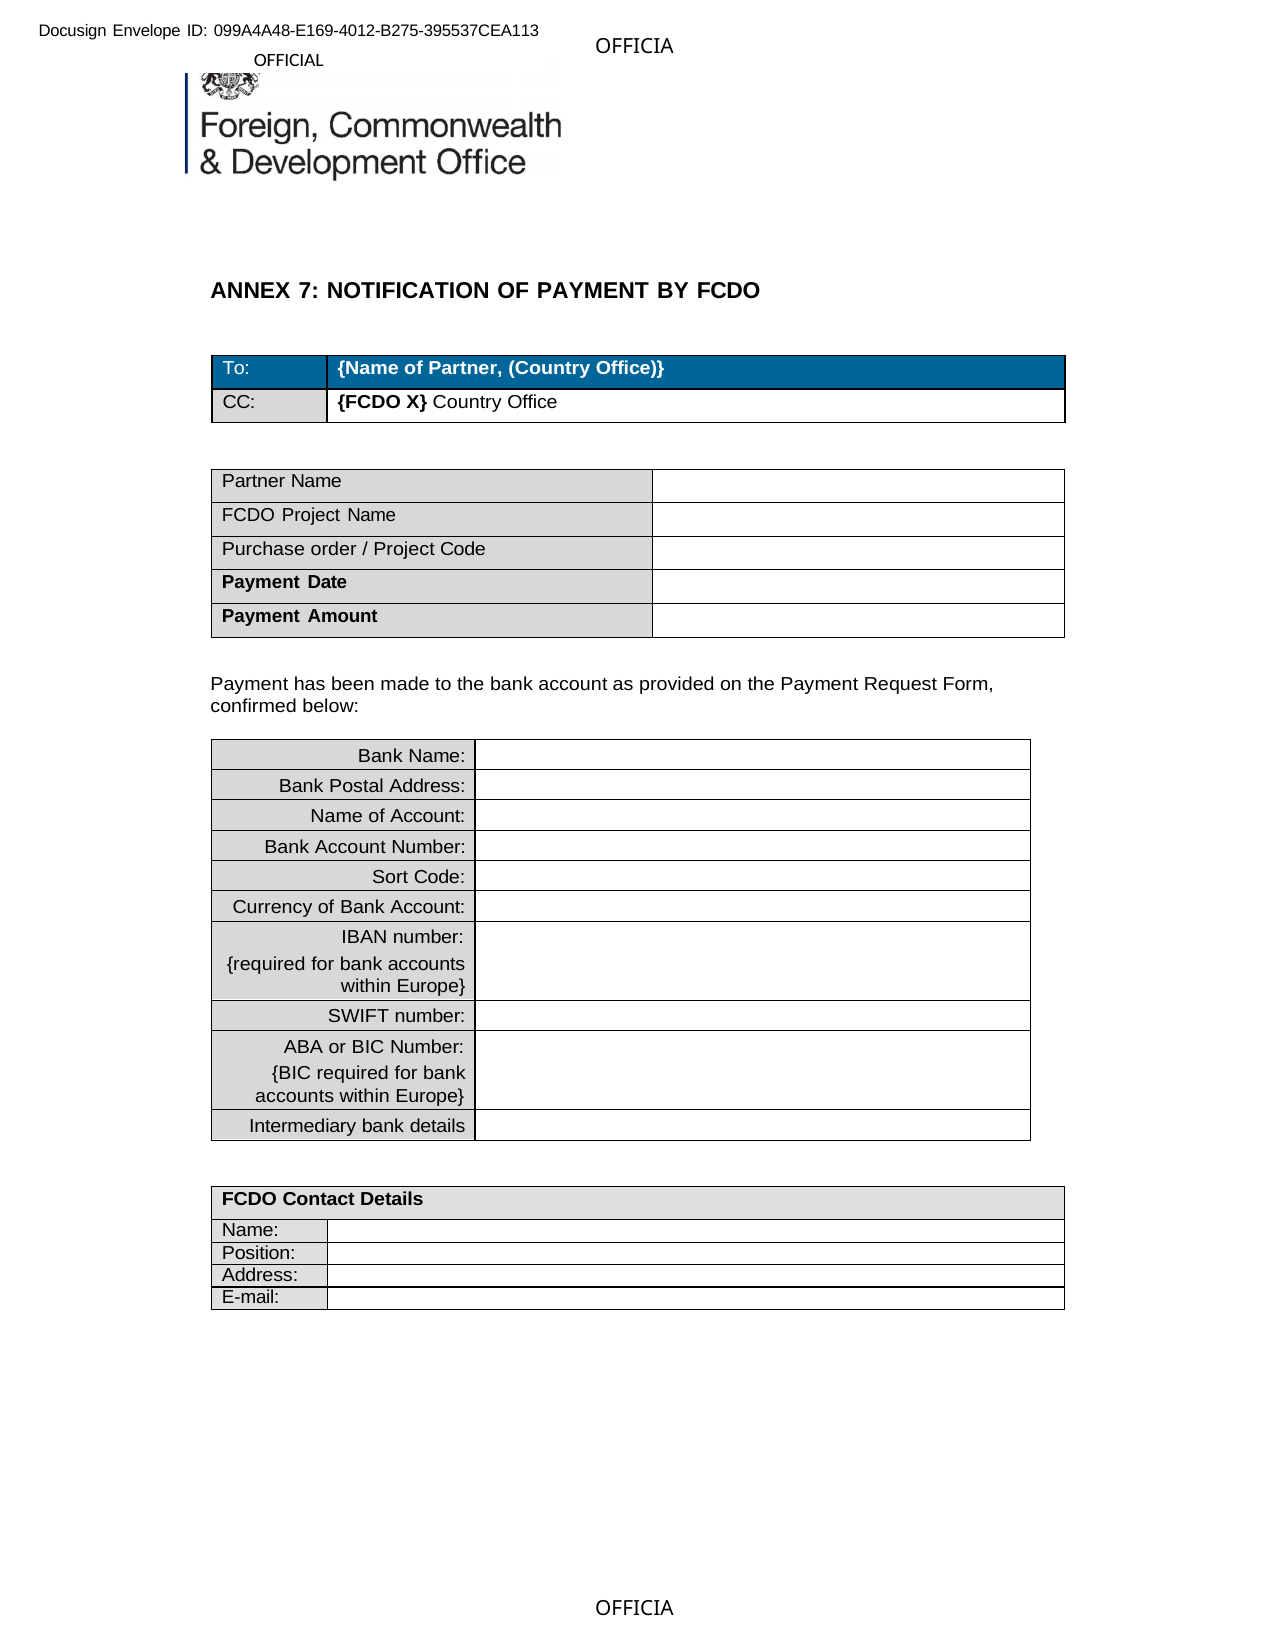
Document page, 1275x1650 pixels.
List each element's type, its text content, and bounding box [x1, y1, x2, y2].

table_cell IBAN number: {required for bank accounts within Europe} [212, 922, 474, 999]
table_cell [328, 1243, 1064, 1264]
table_cell [653, 537, 1064, 569]
table_cell Address: [212, 1265, 327, 1286]
table_cell [476, 1110, 1030, 1139]
table_cell [328, 1288, 1064, 1309]
table_cell E-mail: [212, 1288, 327, 1309]
table_cell ABA or BIC Number: {BIC required for bank accounts within Europe} [212, 1031, 474, 1109]
table_cell Name of Account: [212, 800, 474, 830]
table_cell [476, 922, 1030, 999]
table_cell [653, 570, 1064, 603]
table_cell [476, 770, 1030, 799]
table_cell [476, 1001, 1030, 1030]
table_cell [476, 861, 1030, 890]
table_cell CC: [213, 390, 326, 422]
text Payment has been made to the bank account as provided on the Payment Request Form, confirmed below: [210, 672, 1068, 717]
table_header Partner Name [212, 470, 652, 502]
table_cell [476, 891, 1030, 921]
subtitle ANNEX 7: NOTIFICATION OF PAYMENT BY FCDO [210, 277, 1125, 303]
table_header To: [213, 356, 326, 388]
table_header [476, 740, 1030, 769]
table_cell [476, 1031, 1030, 1109]
table_cell Currency of Bank Account: [212, 891, 474, 921]
table_cell SWIFT number: [212, 1001, 474, 1030]
table_cell Payment Amount [212, 604, 652, 637]
table_header FCDO Contact Details [212, 1187, 1064, 1219]
table_cell Intermediary bank details [212, 1110, 474, 1139]
table_cell [653, 503, 1064, 536]
table_header {Name of Partner, (Country Office)} [328, 356, 1064, 388]
table_cell Purchase order / Project Code [212, 537, 652, 569]
table_cell Payment Date [212, 570, 652, 603]
table_cell [476, 831, 1030, 860]
table_cell [328, 1220, 1064, 1242]
table_cell Name: [212, 1220, 327, 1242]
table_cell Position: [212, 1243, 327, 1264]
table_cell [328, 1265, 1064, 1286]
table_cell Bank Account Number: [212, 831, 474, 860]
table_cell Sort Code: [212, 861, 474, 890]
table_cell FCDO Project Name [212, 503, 652, 536]
table_cell [476, 800, 1030, 830]
table_header Bank Name: [212, 740, 474, 769]
table_cell [653, 604, 1064, 637]
table_cell {FCDO X} Country Office [328, 390, 1064, 422]
table_header [653, 470, 1064, 502]
table_cell Bank Postal Address: [212, 770, 474, 799]
